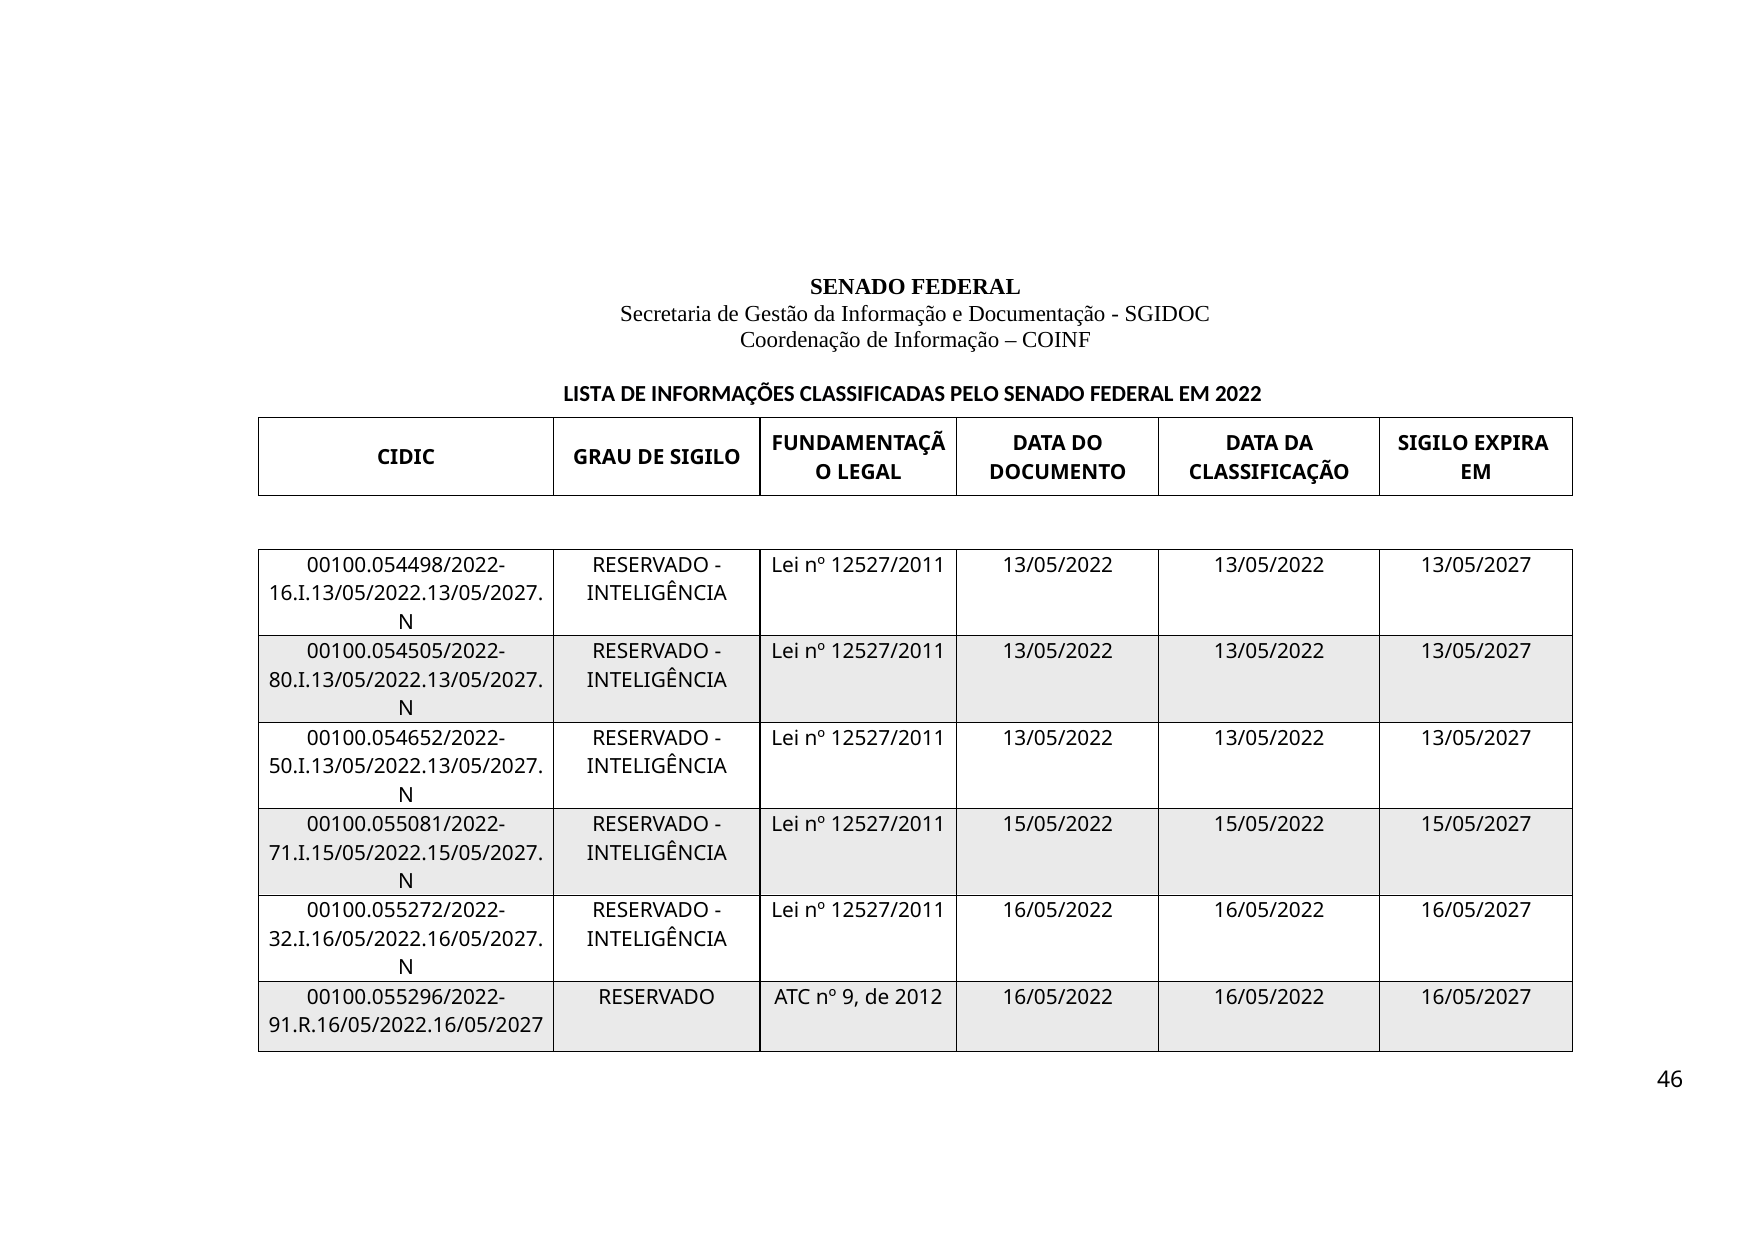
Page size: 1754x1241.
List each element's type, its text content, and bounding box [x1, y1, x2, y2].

table_cell 16/05/2027 [1380, 896, 1572, 981]
table_cell 13/05/2027 [1380, 723, 1572, 808]
table_cell 16/05/2027 [1380, 982, 1572, 1051]
table_cell 15/05/2027 [1380, 809, 1572, 894]
table_cell 00100.054505/2022-80.I.13/05/2022.13/05/2027.N [259, 636, 553, 722]
table_cell 16/05/2022 [1159, 982, 1379, 1051]
table_cell 15/05/2022 [1159, 809, 1379, 894]
table_cell Lei nº 12527/2011 [761, 550, 956, 635]
table_cell 13/05/2022 [957, 550, 1158, 635]
table_cell 16/05/2022 [1159, 896, 1379, 981]
table_cell 13/05/2027 [1380, 550, 1572, 635]
table_cell ATC nº 9, de 2012 [761, 982, 956, 1051]
table_cell RESERVADO [554, 982, 759, 1051]
table_cell 13/05/2022 [1159, 723, 1379, 808]
table_cell 13/05/2027 [1380, 636, 1572, 722]
table_cell 16/05/2022 [957, 982, 1158, 1051]
table_cell RESERVADO - INTELIGÊNCIA [554, 723, 759, 808]
table_cell 00100.054652/2022-50.I.13/05/2022.13/05/2027.N [259, 723, 553, 808]
table_cell 00100.055272/2022-32.I.16/05/2022.16/05/2027.N [259, 896, 553, 981]
table_cell 13/05/2022 [1159, 636, 1379, 722]
table_cell RESERVADO - INTELIGÊNCIA [554, 896, 759, 981]
table_cell RESERVADO - INTELIGÊNCIA [554, 550, 759, 635]
table_cell 15/05/2022 [957, 809, 1158, 894]
table_cell RESERVADO - INTELIGÊNCIA [554, 809, 759, 894]
table_cell Lei nº 12527/2011 [761, 896, 956, 981]
table_cell 00100.055296/2022-91.R.16/05/2022.16/05/2027 [259, 982, 553, 1051]
table_cell 00100.054498/2022-16.I.13/05/2022.13/05/2027.N [259, 550, 553, 635]
table_cell 13/05/2022 [957, 723, 1158, 808]
table_cell 13/05/2022 [1159, 550, 1379, 635]
table_cell RESERVADO - INTELIGÊNCIA [554, 636, 759, 722]
table_cell Lei nº 12527/2011 [761, 723, 956, 808]
table_cell Lei nº 12527/2011 [761, 809, 956, 894]
table_cell 16/05/2022 [957, 896, 1158, 981]
table_cell 00100.055081/2022-71.I.15/05/2022.15/05/2027.N [259, 809, 553, 894]
table_cell 13/05/2022 [957, 636, 1158, 722]
table_cell Lei nº 12527/2011 [761, 636, 956, 722]
